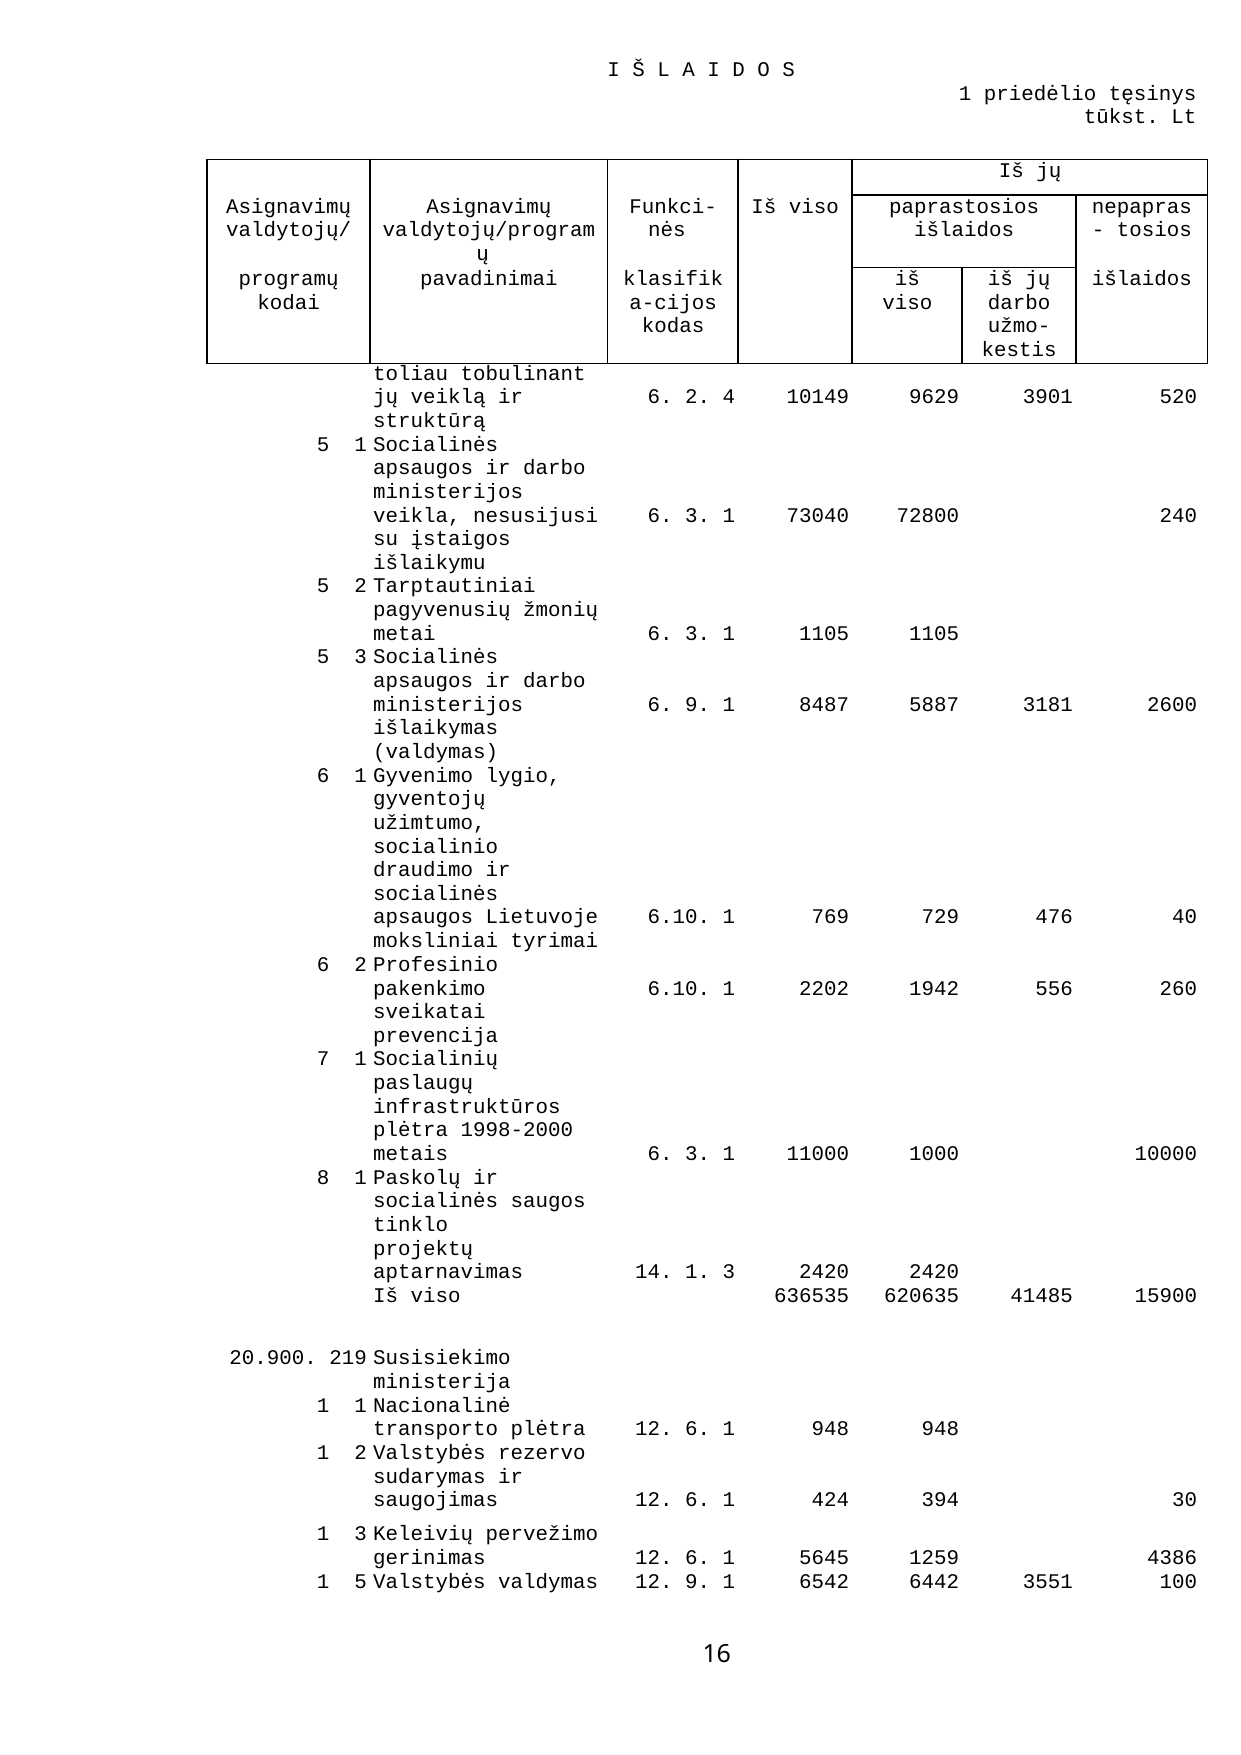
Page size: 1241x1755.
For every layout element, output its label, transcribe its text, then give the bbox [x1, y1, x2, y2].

table_cell 6. 3. 1 [608, 576, 738, 646]
table_cell [1200, 954, 1207, 1048]
table_cell 10149 [738, 364, 852, 434]
table_cell [852, 1348, 962, 1395]
table_cell [962, 1395, 1076, 1442]
table_cell [1200, 765, 1207, 836]
table_cell Susisiekimo ministerija [370, 1348, 608, 1395]
table_cell [1076, 1395, 1200, 1442]
table_cell [211, 1119, 370, 1167]
table_cell [962, 434, 1076, 576]
table_cell 6542 [738, 1571, 852, 1605]
table_cell 556 [962, 954, 1076, 1048]
table_cell Valstybės valdymas [370, 1571, 608, 1605]
table_cell Gyvenimo lygio, gyventojų užimtumo, [370, 765, 608, 836]
table_cell Socialinės apsaugos ir darbo ministerijos išlaikymas (valdymas) [370, 646, 608, 765]
table_cell 5 1 [211, 434, 370, 576]
table_cell 100 [1076, 1571, 1200, 1605]
table_cell pavadinimai [371, 267, 607, 363]
table_cell [962, 1049, 1076, 1119]
table_cell 620635 [852, 1285, 962, 1319]
table_cell 6. 2. 4 [608, 364, 738, 434]
table_cell paprastosios išlaidos [853, 196, 1075, 267]
table_cell 948 [738, 1395, 852, 1442]
table_cell [738, 1319, 852, 1347]
table_cell 8487 [738, 646, 852, 765]
table_cell [1200, 1489, 1207, 1523]
table_cell 10000 [1076, 1119, 1200, 1167]
table_cell 30 [1076, 1489, 1200, 1523]
table_cell išlaidos [1077, 267, 1207, 363]
table_cell [1200, 576, 1207, 646]
table_cell [1200, 1319, 1207, 1347]
table_cell [739, 267, 851, 363]
table_cell [207, 765, 211, 836]
table_cell [1200, 364, 1207, 434]
table_cell [1076, 1167, 1200, 1238]
table_cell [852, 1167, 962, 1238]
table_cell [1200, 1348, 1207, 1395]
table_cell [608, 1049, 738, 1119]
table_cell 2420 [852, 1238, 962, 1285]
table_cell [207, 434, 211, 576]
table_cell [207, 836, 211, 954]
table_cell [738, 1167, 852, 1238]
table_cell [208, 160, 369, 194]
table_cell [962, 765, 1076, 836]
table_cell [852, 765, 962, 836]
table_cell 6.10. 1 [608, 836, 738, 954]
table_cell [1076, 1442, 1200, 1489]
table_cell [207, 1395, 211, 1442]
table_cell 520 [1076, 364, 1200, 434]
table_cell 424 [738, 1489, 852, 1523]
table_cell [207, 1348, 211, 1395]
table_cell Asignavimų valdytojų/programų [371, 194, 607, 267]
table_cell [207, 1167, 211, 1238]
table_cell [207, 1119, 211, 1167]
table_cell Profesinio pakenkimo sveikatai prevencija [370, 954, 608, 1048]
table_cell 12. 9. 1 [608, 1571, 738, 1605]
table_cell 2202 [738, 954, 852, 1048]
table_cell [1076, 1319, 1200, 1347]
table_cell [852, 1049, 962, 1119]
table_cell [211, 1319, 370, 1347]
table_cell Paskolų ir socialinės saugos tinklo [370, 1167, 608, 1238]
table_cell 6442 [852, 1571, 962, 1605]
table_cell 5887 [852, 646, 962, 765]
table_cell [207, 1319, 211, 1347]
table_cell Tarptautiniai pagyvenusių žmonių metai [370, 576, 608, 646]
table_cell Keleivių pervežimo gerinimas [370, 1523, 608, 1571]
table_cell [207, 1489, 211, 1523]
table_cell [738, 1049, 852, 1119]
table_cell 1 2 [211, 1442, 370, 1489]
table_cell 15900 [1076, 1285, 1200, 1319]
table_cell [1076, 1049, 1200, 1119]
table_cell [852, 1319, 962, 1347]
table_cell 729 [852, 836, 962, 954]
table_cell 1 3 [211, 1523, 370, 1571]
table_cell [1076, 1238, 1200, 1285]
table_cell 1 5 [211, 1571, 370, 1605]
table_cell 72800 [852, 434, 962, 576]
table_cell [207, 576, 211, 646]
table_cell [962, 1348, 1076, 1395]
table_cell 1259 [852, 1523, 962, 1571]
table_cell toliau tobulinant jų veiklą ir struktūrą [370, 364, 608, 434]
table_cell [207, 646, 211, 765]
table_cell Nacionalinė transporto plėtra [370, 1395, 608, 1442]
table_cell 260 [1076, 954, 1200, 1048]
table_cell iš viso [853, 268, 961, 363]
table_cell socialinio draudimo ir socialinės apsaugos Lietuvoje moksliniai tyrimai [370, 836, 608, 954]
table_cell [962, 576, 1076, 646]
table_cell [1200, 1523, 1207, 1571]
table_cell Asignavimų valdytojų/ [208, 194, 369, 267]
table_cell 4386 [1076, 1523, 1200, 1571]
table_cell 5 3 [211, 646, 370, 765]
table_cell [962, 1523, 1076, 1571]
table_cell [962, 1119, 1076, 1167]
table_cell [1200, 434, 1207, 576]
table_cell plėtra 1998-2000 metais [370, 1119, 608, 1167]
table_cell iš jų darbo užmo-kestis [963, 268, 1075, 363]
table_cell [962, 1442, 1076, 1489]
table_cell saugojimas [370, 1489, 608, 1523]
table_cell programų kodai [208, 267, 369, 363]
table_cell [1200, 1442, 1207, 1489]
table_cell [608, 1348, 738, 1395]
table_cell [1200, 1119, 1207, 1167]
table_cell klasifika-cijos kodas [608, 267, 737, 363]
table_cell [962, 1167, 1076, 1238]
table_cell 1105 [738, 576, 852, 646]
table_cell Socialinių paslaugų infrastruktūros [370, 1049, 608, 1119]
table_cell [211, 1489, 370, 1523]
table_cell [1200, 1238, 1207, 1285]
table_cell [211, 364, 370, 434]
table_cell 7 1 [211, 1049, 370, 1119]
table_cell [207, 1523, 211, 1571]
table_cell 3181 [962, 646, 1076, 765]
table_cell 73040 [738, 434, 852, 576]
table_cell [608, 1442, 738, 1489]
table_cell [962, 1238, 1076, 1285]
table_cell [211, 1238, 370, 1285]
table_cell 240 [1076, 434, 1200, 576]
table_cell 2600 [1076, 646, 1200, 765]
table_cell nepapras- tosios [1077, 196, 1207, 267]
table_cell [1200, 1167, 1207, 1238]
table_cell 769 [738, 836, 852, 954]
table_cell [738, 765, 852, 836]
table_cell [207, 954, 211, 1048]
table_cell 394 [852, 1489, 962, 1523]
table_cell [211, 1285, 370, 1319]
table_cell 8 1 [211, 1167, 370, 1238]
table_cell [608, 160, 737, 194]
table_cell 6 1 [211, 765, 370, 836]
table_cell [1200, 1049, 1207, 1119]
table_cell 11000 [738, 1119, 852, 1167]
table_cell [608, 1167, 738, 1238]
table_cell [608, 1285, 738, 1319]
table_cell [738, 1348, 852, 1395]
table_cell 6. 9. 1 [608, 646, 738, 765]
table_cell [1200, 1395, 1207, 1442]
table_cell [608, 765, 738, 836]
table_cell [608, 1319, 738, 1347]
table_cell [852, 1442, 962, 1489]
table_cell 1000 [852, 1119, 962, 1167]
table_cell 9629 [852, 364, 962, 434]
table_cell 20.900. 219 [211, 1348, 370, 1395]
table_cell Iš viso [370, 1285, 608, 1319]
table_cell 1942 [852, 954, 962, 1048]
table_cell [962, 1489, 1076, 1523]
table_cell [1200, 1571, 1207, 1605]
table_cell [207, 1442, 211, 1489]
table_cell 2420 [738, 1238, 852, 1285]
table_cell 12. 6. 1 [608, 1523, 738, 1571]
table_cell 1105 [852, 576, 962, 646]
table_cell Funkci-nės [608, 194, 737, 267]
table_cell [738, 1442, 852, 1489]
table_cell [207, 1571, 211, 1605]
table_cell [1200, 1285, 1207, 1319]
table_cell [1076, 576, 1200, 646]
table_cell [207, 1049, 211, 1119]
table_cell 12. 6. 1 [608, 1395, 738, 1442]
table_cell [211, 836, 370, 954]
table_cell 5 2 [211, 576, 370, 646]
table_cell [1200, 836, 1207, 954]
table_cell 6 2 [211, 954, 370, 1048]
table_cell [207, 1285, 211, 1319]
table_cell [370, 1319, 608, 1347]
table_cell [207, 1238, 211, 1285]
table_cell Socialinės apsaugos ir darbo ministerijos veikla, nesusijusi su įstaigos išlaikymu [370, 434, 608, 576]
table_cell Iš jų [853, 160, 1207, 194]
table_cell [207, 364, 211, 434]
table_cell [739, 160, 851, 194]
table_cell 476 [962, 836, 1076, 954]
table_cell [962, 1319, 1076, 1347]
table_cell 3551 [962, 1571, 1076, 1605]
table_cell 6.10. 1 [608, 954, 738, 1048]
table_cell Valstybės rezervo sudarymas ir [370, 1442, 608, 1489]
table_cell 40 [1076, 836, 1200, 954]
table_cell 5645 [738, 1523, 852, 1571]
table_cell 14. 1. 3 [608, 1238, 738, 1285]
table_cell 948 [852, 1395, 962, 1442]
table_cell 12. 6. 1 [608, 1489, 738, 1523]
table_cell 636535 [738, 1285, 852, 1319]
table_cell 1 1 [211, 1395, 370, 1442]
table_cell 41485 [962, 1285, 1076, 1319]
table_cell projektų aptarnavimas [370, 1238, 608, 1285]
table_cell [371, 160, 607, 194]
table_cell Iš viso [739, 194, 851, 267]
table_header I Š L A I D O S 1 priedėlio tęsinys tūkst. Lt [207, 59, 1207, 158]
table_cell [1076, 765, 1200, 836]
table_cell 6. 3. 1 [608, 1119, 738, 1167]
table_cell [1076, 1348, 1200, 1395]
table_cell 3901 [962, 364, 1076, 434]
table_cell 6. 3. 1 [608, 434, 738, 576]
table_cell [1200, 646, 1207, 765]
